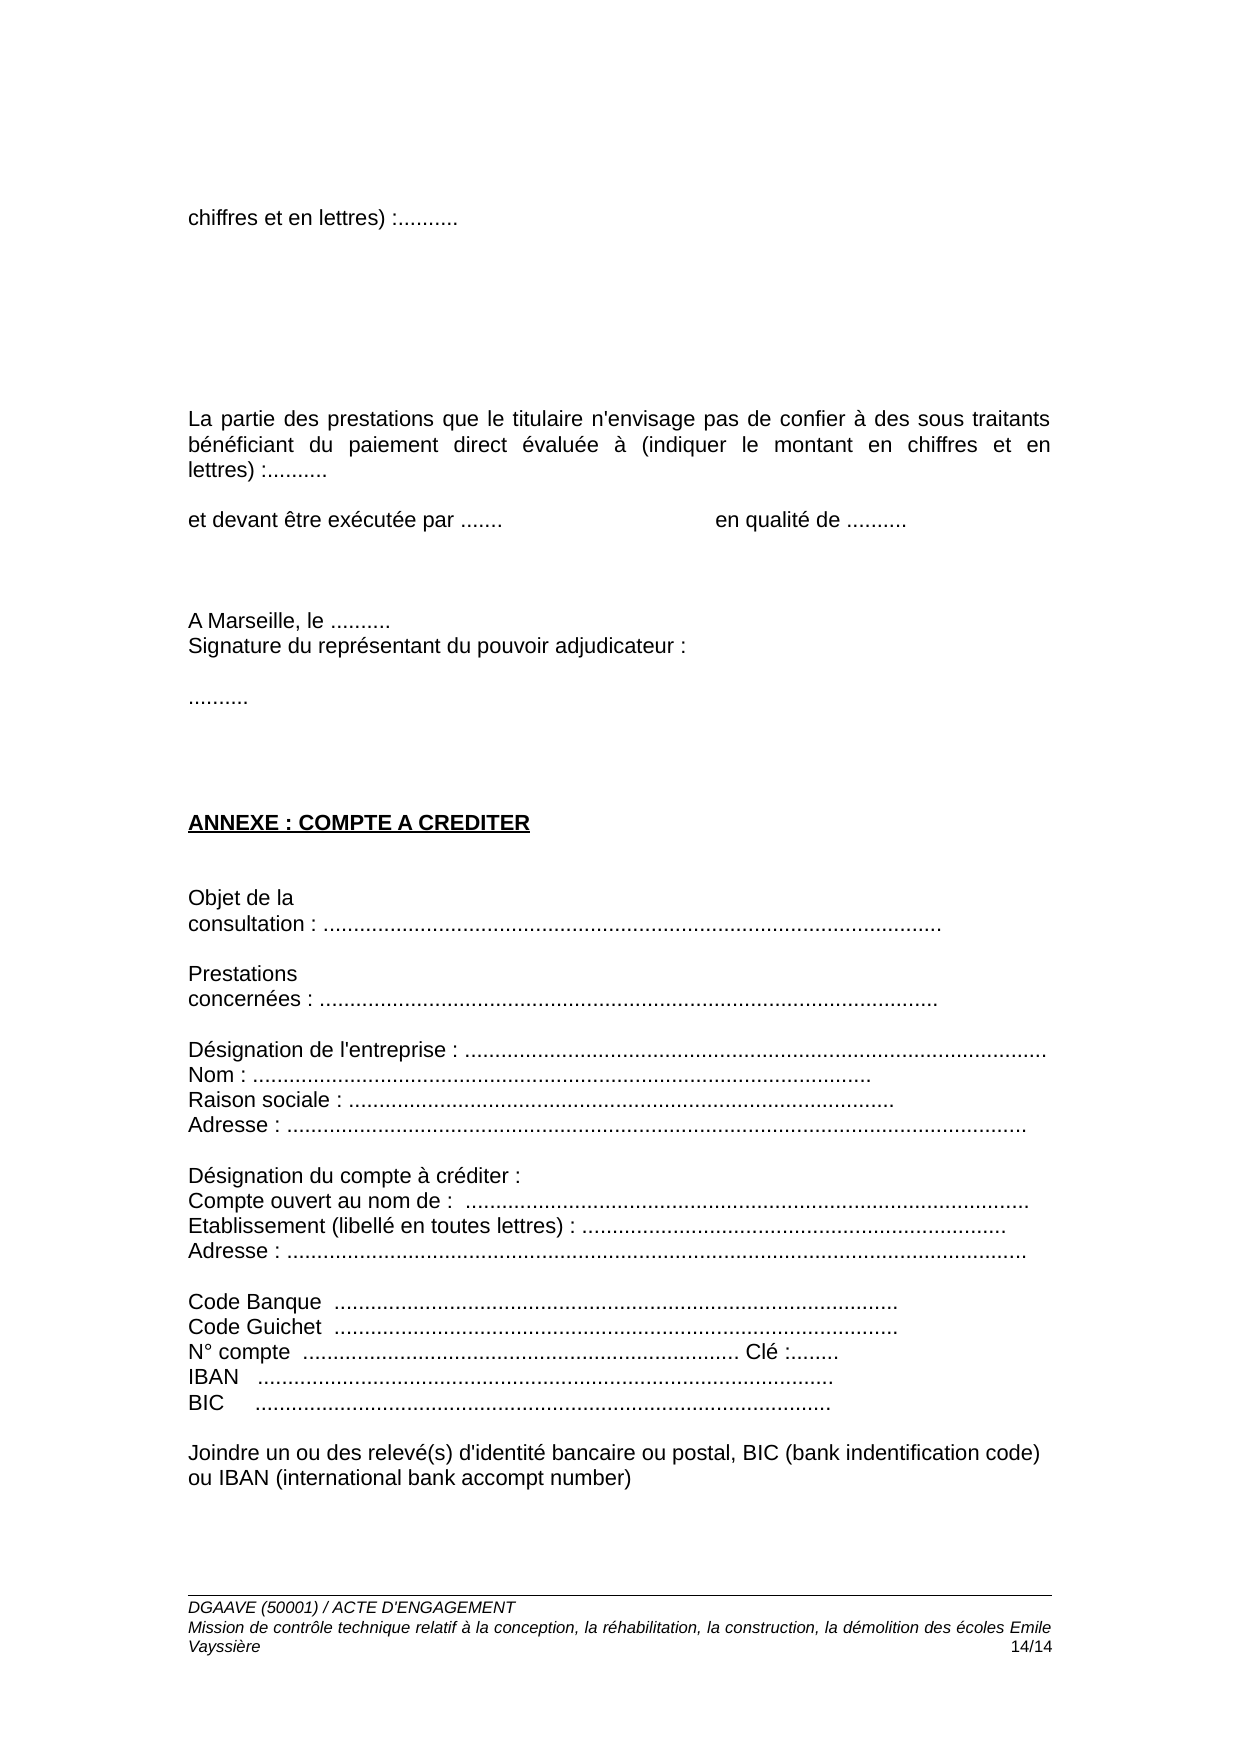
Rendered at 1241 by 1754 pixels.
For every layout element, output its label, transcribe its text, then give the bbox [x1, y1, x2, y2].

text A Marseille, le .......... [188, 608, 1052, 633]
text .......... [188, 683, 1052, 709]
text et devant être exécutée par ....... en qualité de .......... [188, 507, 1052, 532]
text Raison sociale : .......................................................................................... [188, 1087, 1052, 1112]
text BIC ............................................................................................... [188, 1389, 1052, 1414]
text ANNEXE : COMPTE A CREDITER [188, 809, 1052, 835]
text La partie des prestations que le titulaire n'envisage pas de confier à des sous traitants bénéficiant du paiement direct évaluée à (indiquer le montant en chiffres et en lettres) :.......... [188, 406, 1052, 482]
text Désignation de l'entreprise : ................................................................................................ [188, 1036, 1052, 1062]
text Objet de la consultation : ...................................................................................................... [188, 885, 1052, 936]
text chiffres et en lettres) :.......... [188, 204, 1052, 230]
text Adresse : .......................................................................................................................... [188, 1238, 1052, 1263]
text Compte ouvert au nom de : ............................................................................................. [188, 1188, 1052, 1213]
text Etablissement (libellé en toutes lettres) : ...................................................................... [188, 1213, 1052, 1238]
text Code Guichet ............................................................................................. [188, 1314, 1052, 1339]
text N° compte ........................................................................ Clé :........ [188, 1339, 1052, 1364]
text Joindre un ou des relevé(s) d'identité bancaire ou postal, BIC (bank indentification code) ou IBAN (international bank accompt number) [188, 1440, 1052, 1490]
text Adresse : .......................................................................................................................... [188, 1112, 1052, 1137]
text IBAN ............................................................................................... [188, 1364, 1052, 1389]
text Désignation du compte à créditer : [188, 1162, 1052, 1188]
text Signature du représentant du pouvoir adjudicateur : [188, 633, 1052, 658]
text Nom : ...................................................................................................... [188, 1062, 1052, 1087]
text Prestations concernées : ...................................................................................................... [188, 961, 1052, 1011]
text Code Banque ............................................................................................. [188, 1288, 1052, 1314]
